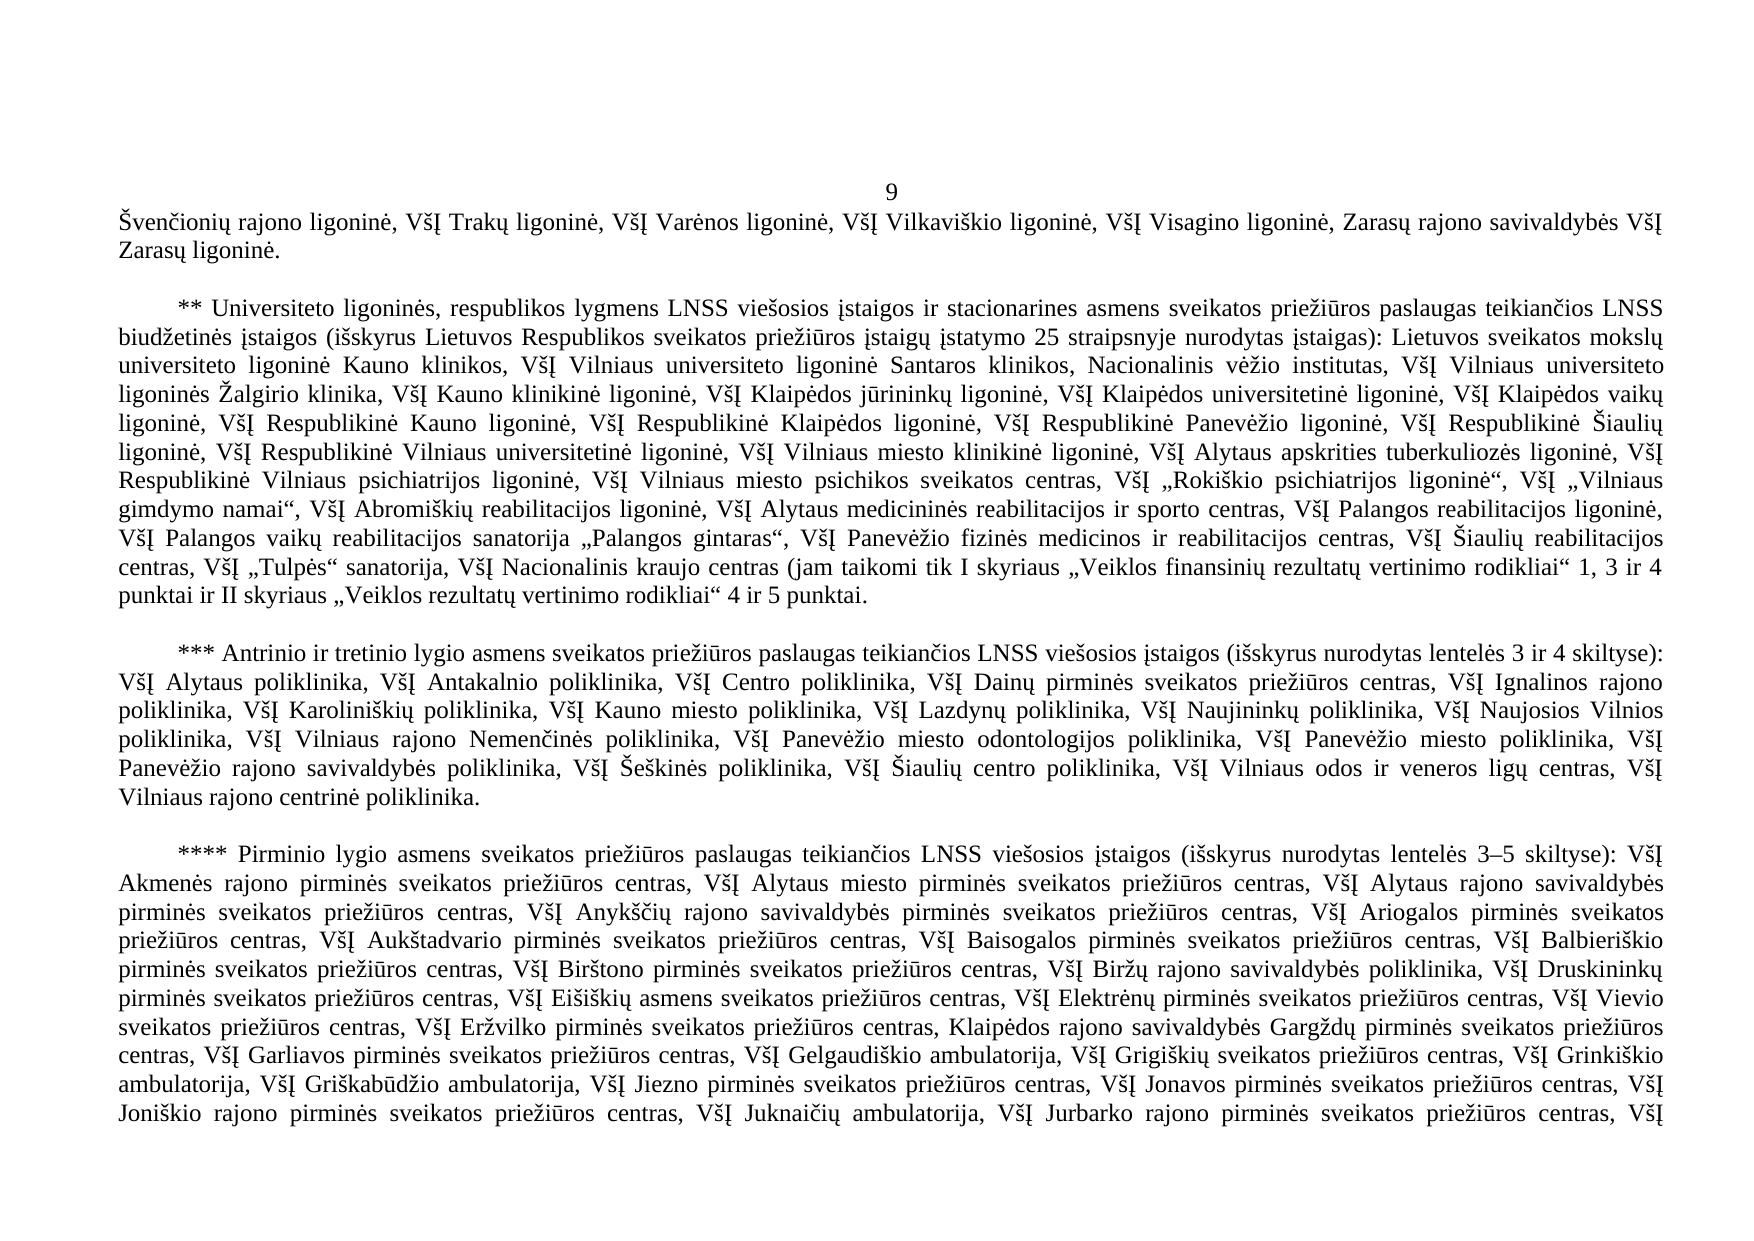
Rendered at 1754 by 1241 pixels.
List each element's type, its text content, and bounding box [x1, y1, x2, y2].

text **** Pirminio lygio asmens sveikatos priežiūros paslaugas teikiančios LNSS viešosios įstaigos (išskyrus nurodytas lentelės 3–5 skiltyse): VšĮ Akmenės rajono pirminės sveikatos priežiūros centras, VšĮ Alytaus miesto pirminės sveikatos priežiūros centras, VšĮ Alytaus rajono savivaldybės pirminės sveikatos priežiūros centras, VšĮ Anykščių rajono savivaldybės pirminės sveikatos priežiūros centras, VšĮ Ariogalos pirminės sveikatos priežiūros centras, VšĮ Aukštadvario pirminės sveikatos priežiūros centras, VšĮ Baisogalos pirminės sveikatos priežiūros centras, VšĮ Balbieriškio pirminės sveikatos priežiūros centras, VšĮ Birštono pirminės sveikatos priežiūros centras, VšĮ Biržų rajono savivaldybės poliklinika, VšĮ Druskininkų pirminės sveikatos priežiūros centras, VšĮ Eišiškių asmens sveikatos priežiūros centras, VšĮ Elektrėnų pirminės sveikatos priežiūros centras, VšĮ Vievio sveikatos priežiūros centras, VšĮ Eržvilko pirminės sveikatos priežiūros centras, Klaipėdos rajono savivaldybės Gargždų pirminės sveikatos priežiūros centras, VšĮ Garliavos pirminės sveikatos priežiūros centras, VšĮ Gelgaudiškio ambulatorija, VšĮ Grigiškių sveikatos priežiūros centras, VšĮ Grinkiškio ambulatorija, VšĮ Griškabūdžio ambulatorija, VšĮ Jiezno pirminės sveikatos priežiūros centras, VšĮ Jonavos pirminės sveikatos priežiūros centras, VšĮ Joniškio rajono pirminės sveikatos priežiūros centras, VšĮ Juknaičių ambulatorija, VšĮ Jurbarko rajono pirminės sveikatos priežiūros centras, VšĮ [118, 839, 1665, 1127]
text *** Antrinio ir tretinio lygio asmens sveikatos priežiūros paslaugas teikiančios LNSS viešosios įstaigos (išskyrus nurodytas lentelės 3 ir 4 skiltyse): VšĮ Alytaus poliklinika, VšĮ Antakalnio poliklinika, VšĮ Centro poliklinika, VšĮ Dainų pirminės sveikatos priežiūros centras, VšĮ Ignalinos rajono poliklinika, VšĮ Karoliniškių poliklinika, VšĮ Kauno miesto poliklinika, VšĮ Lazdynų poliklinika, VšĮ Naujininkų poliklinika, VšĮ Naujosios Vilnios poliklinika, VšĮ Vilniaus rajono Nemenčinės poliklinika, VšĮ Panevėžio miesto odontologijos poliklinika, VšĮ Panevėžio miesto poliklinika, VšĮ Panevėžio rajono savivaldybės poliklinika, VšĮ Šeškinės poliklinika, VšĮ Šiaulių centro poliklinika, VšĮ Vilniaus odos ir veneros ligų centras, VšĮ Vilniaus rajono centrinė poliklinika. [118, 638, 1665, 810]
text ** Universiteto ligoninės, respublikos lygmens LNSS viešosios įstaigos ir stacionarines asmens sveikatos priežiūros paslaugas teikiančios LNSS biudžetinės įstaigos (išskyrus Lietuvos Respublikos sveikatos priežiūros įstaigų įstatymo 25 straipsnyje nurodytas įstaigas): Lietuvos sveikatos mokslų universiteto ligoninė Kauno klinikos, VšĮ Vilniaus universiteto ligoninė Santaros klinikos, Nacionalinis vėžio institutas, VšĮ Vilniaus universiteto ligoninės Žalgirio klinika, VšĮ Kauno klinikinė ligoninė, VšĮ Klaipėdos jūrininkų ligoninė, VšĮ Klaipėdos universitetinė ligoninė, VšĮ Klaipėdos vaikų ligoninė, VšĮ Respublikinė Kauno ligoninė, VšĮ Respublikinė Klaipėdos ligoninė, VšĮ Respublikinė Panevėžio ligoninė, VšĮ Respublikinė Šiaulių ligoninė, VšĮ Respublikinė Vilniaus universitetinė ligoninė, VšĮ Vilniaus miesto klinikinė ligoninė, VšĮ Alytaus apskrities tuberkuliozės ligoninė, VšĮ Respublikinė Vilniaus psichiatrijos ligoninė, VšĮ Vilniaus miesto psichikos sveikatos centras, VšĮ „Rokiškio psichiatrijos ligoninė“, VšĮ „Vilniaus gimdymo namai“, VšĮ Abromiškių reabilitacijos ligoninė, VšĮ Alytaus medicininės reabilitacijos ir sporto centras, VšĮ Palangos reabilitacijos ligoninė, VšĮ Palangos vaikų reabilitacijos sanatorija „Palangos gintaras“, VšĮ Panevėžio fizinės medicinos ir reabilitacijos centras, VšĮ Šiaulių reabilitacijos centras, VšĮ „Tulpės“ sanatorija, VšĮ Nacionalinis kraujo centras (jam taikomi tik I skyriaus „Veiklos finansinių rezultatų vertinimo rodikliai“ 1, 3 ir 4 punktai ir II skyriaus „Veiklos rezultatų vertinimo rodikliai“ 4 ir 5 punktai. [118, 293, 1665, 609]
text Švenčionių rajono ligoninė, VšĮ Trakų ligoninė, VšĮ Varėnos ligoninė, VšĮ Vilkaviškio ligoninė, VšĮ Visagino ligoninė, Zarasų rajono savivaldybės VšĮ Zarasų ligoninė. [118, 207, 1665, 264]
